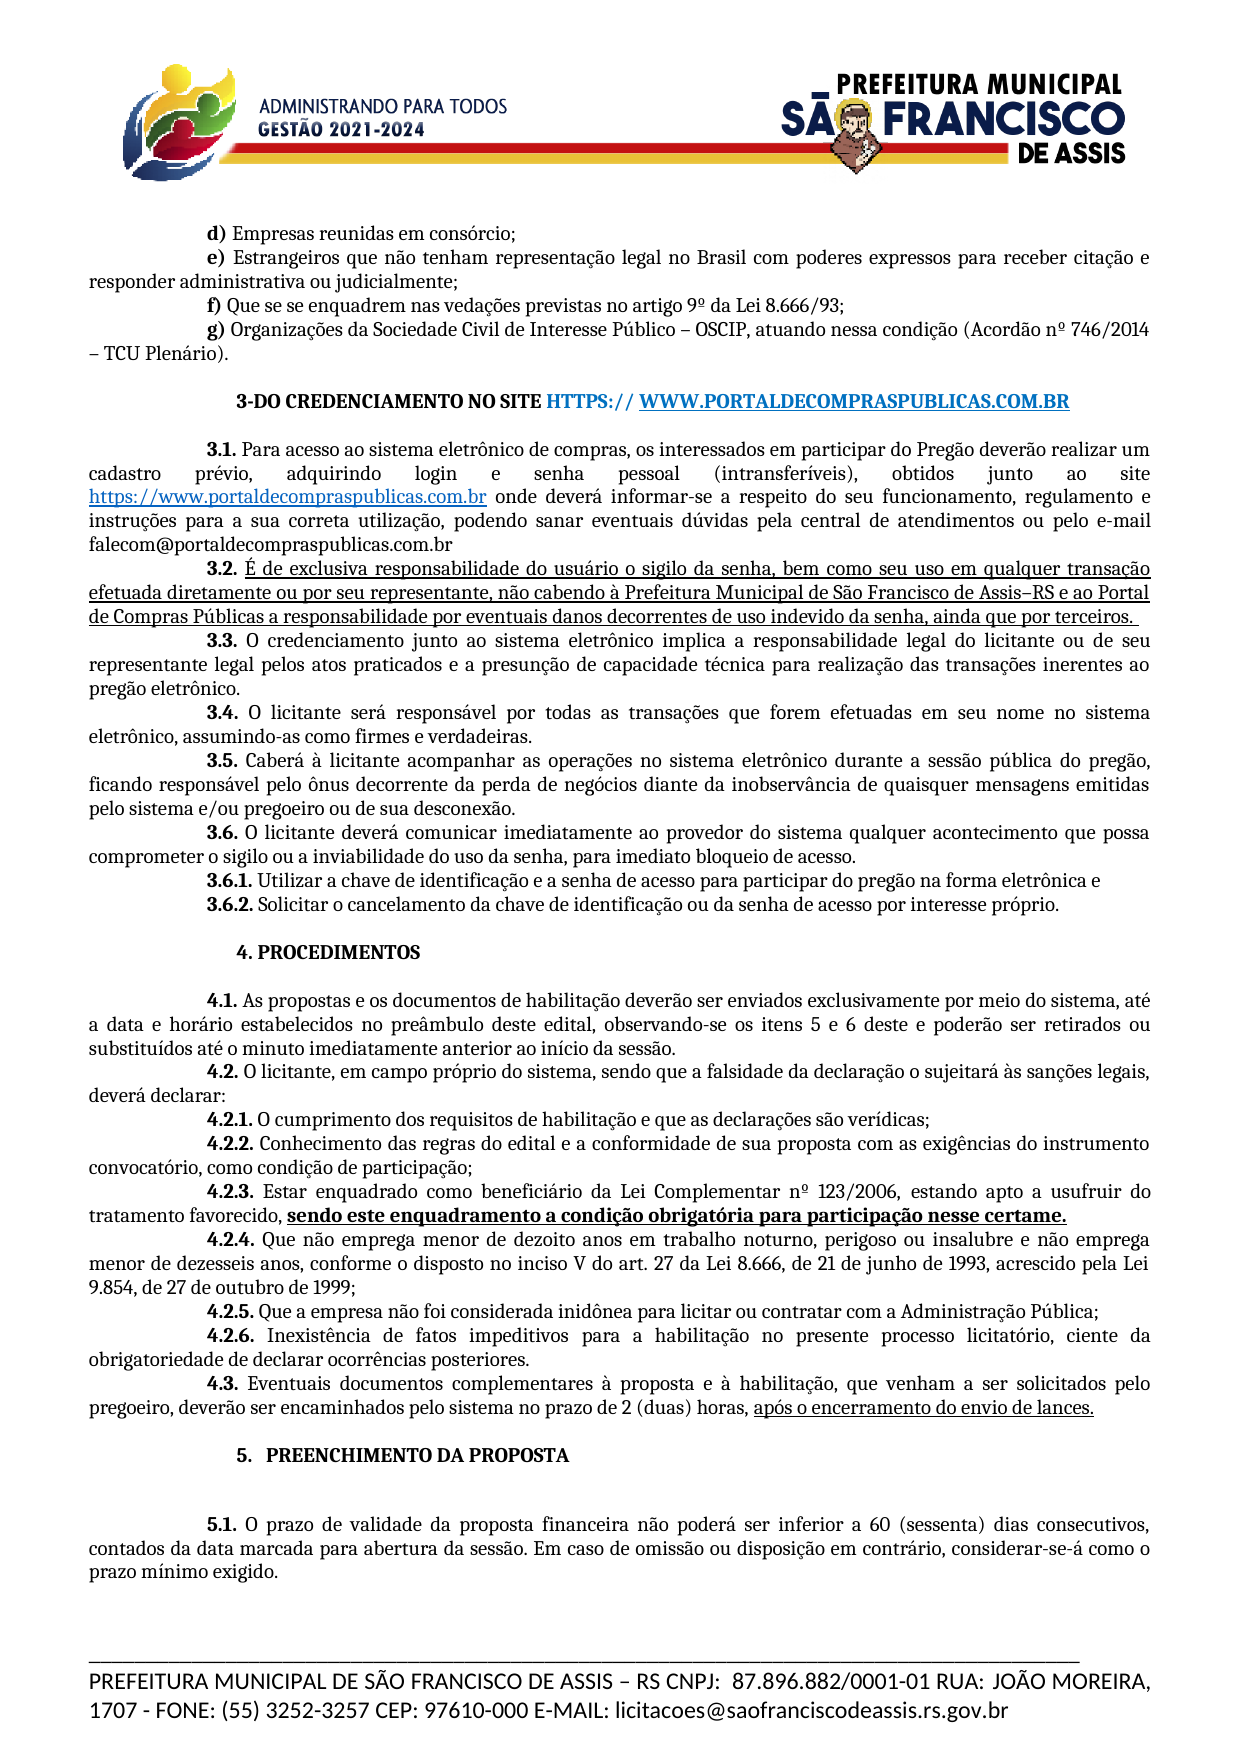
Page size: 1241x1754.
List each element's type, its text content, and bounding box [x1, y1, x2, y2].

text 4.2.3. Estar enquadrado como beneficiário da Lei Complementar nº 123/2006, estando apto a usufruir do tratamento favorecido, sendo este enquadramento a condição obrigatória para participação nesse certame. [89, 1180, 1152, 1228]
text 4.1. As propostas e os documentos de habilitação deverão ser enviados exclusivamente por meio do sistema, até a data e horário estabelecidos no preâmbulo deste edital, observando-se os itens 5 e 6 deste e poderão ser retirados ou substituídos até o minuto imediatamente anterior ao início da sessão. [89, 988, 1152, 1060]
text 3-DO CREDENCIAMENTO NO SITE HTTPS:// WWW.PORTALDECOMPRASPUBLICAS.COM.BR [89, 389, 1152, 413]
text 3.2. É de exclusiva responsabilidade do usuário o sigilo da senha, bem como seu uso em qualquer transação efetuada diretamente ou por seu representante, não cabendo à Prefeitura Municipal de São Francisco de Assis–RS e ao Portal de Compras Públicas a responsabilidade por eventuais danos decorrentes de uso indevido da senha, ainda que por terceiros. [89, 557, 1152, 629]
text f) Que se se enquadrem nas vedações previstas no artigo 9º da Lei 8.666/93; [89, 293, 1152, 317]
text 4.2.5. Que a empresa não foi considerada inidônea para licitar ou contratar com a Administração Pública; [89, 1300, 1152, 1324]
text g) Organizações da Sociedade Civil de Interesse Público – OSCIP, atuando nessa condição (Acordão nº 746/2014 – TCU Plenário). [89, 317, 1152, 365]
text 4.3. Eventuais documentos complementares à proposta e à habilitação, que venham a ser solicitados pelo pregoeiro, deverão ser encaminhados pelo sistema no prazo de 2 (duas) horas, após o encerramento do envio de lances. [89, 1372, 1152, 1419]
text 3.6.1. Utilizar a chave de identificação e a senha de acesso para participar do pregão na forma eletrônica e [89, 868, 1152, 892]
text d) Empresas reunidas em consórcio; [89, 222, 1152, 246]
text 3.1. Para acesso ao sistema eletrônico de compras, os interessados em participar do Pregão deverão realizar um cadastro prévio, adquirindo login e senha pessoal (intransferíveis), obtidos junto ao site https://www.portaldecompraspublicas.com.br onde deverá informar-se a respeito do seu funcionamento, regulamento e instruções para a sua correta utilização, podendo sanar eventuais dúvidas pela central de atendimentos ou pelo e-mail falecom@portaldecompraspublicas.com.br [89, 437, 1152, 557]
text 3.6.2. Solicitar o cancelamento da chave de identificação ou da senha de acesso por interesse próprio. [89, 892, 1152, 916]
text 5.1. O prazo de validade da proposta financeira não poderá ser inferior a 60 (sessenta) dias consecutivos, contados da data marcada para abertura da sessão. Em caso de omissão ou disposição em contrário, considerar-se-á como o prazo mínimo exigido. [89, 1512, 1152, 1584]
text 4.2.2. Conhecimento das regras do edital e a conformidade de sua proposta com as exigências do instrumento convocatório, como condição de participação; [89, 1132, 1152, 1180]
text 3.6. O licitante deverá comunicar imediatamente ao provedor do sistema qualquer acontecimento que possa comprometer o sigilo ou a inviabilidade do uso da senha, para imediato bloqueio de acesso. [89, 821, 1152, 868]
text 3.5. Caberá à licitante acompanhar as operações no sistema eletrônico durante a sessão pública do pregão, ficando responsável pelo ônus decorrente da perda de negócios diante da inobservância de quaisquer mensagens emitidas pelo sistema e/ou pregoeiro ou de sua desconexão. [89, 749, 1152, 821]
text 4.2.1. O cumprimento dos requisitos de habilitação e que as declarações são verídicas; [89, 1108, 1152, 1132]
text e) Estrangeiros que não tenham representação legal no Brasil com poderes expressos para receber citação e responder administrativa ou judicialmente; [89, 246, 1152, 293]
text 3.4. O licitante será responsável por todas as transações que forem efetuadas em seu nome no sistema eletrônico, assumindo-as como firmes e verdadeiras. [89, 701, 1152, 749]
text 4.2. O licitante, em campo próprio do sistema, sendo que a falsidade da declaração o sujeitará às sanções legais, deverá declarar: [89, 1060, 1152, 1108]
text 3.3. O credenciamento junto ao sistema eletrônico implica a responsabilidade legal do licitante ou de seu representante legal pelos atos praticados e a presunção de capacidade técnica para realização das transações inerentes ao pregão eletrônico. [89, 629, 1152, 701]
text 4.2.6. Inexistência de fatos impeditivos para a habilitação no presente processo licitatório, ciente da obrigatoriedade de declarar ocorrências posteriores. [89, 1324, 1152, 1372]
text 4.2.4. Que não emprega menor de dezoito anos em trabalho noturno, perigoso ou insalubre e não emprega menor de dezesseis anos, conforme o disposto no inciso V do art. 27 da Lei 8.666, de 21 de junho de 1993, acrescido pela Lei 9.854, de 27 de outubro de 1999; [89, 1228, 1152, 1300]
text 4. PROCEDIMENTOS [89, 940, 1152, 964]
text 5. PREENCHIMENTO DA PROPOSTA [89, 1443, 1152, 1467]
